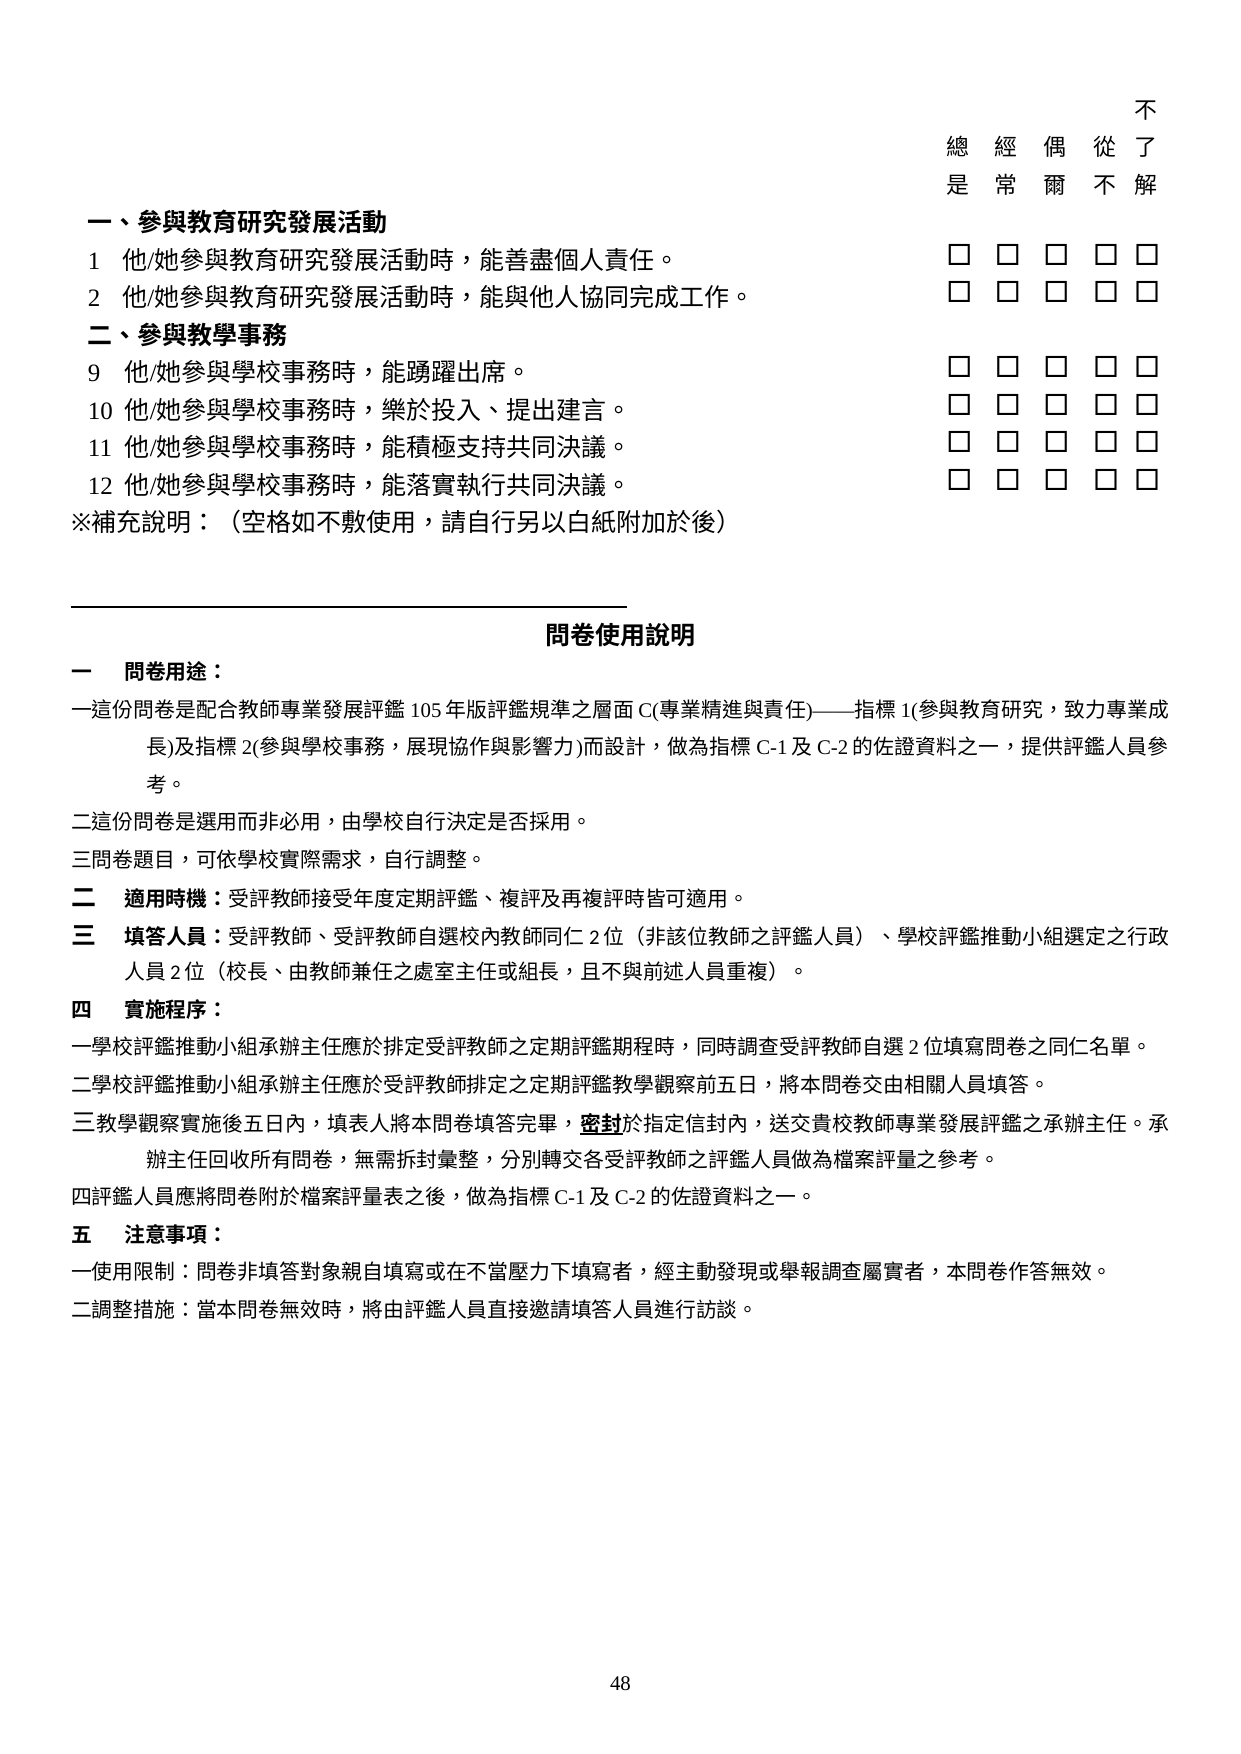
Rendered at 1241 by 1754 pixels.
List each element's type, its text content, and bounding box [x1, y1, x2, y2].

list 使用限制：問卷非填答對象親自填寫或在不當壓力下填寫者，經主動發現或舉報調查屬實者，本問卷作答無效。 [71, 1252, 1169, 1289]
table_cell [1082, 315, 1123, 352]
table_cell  [1032, 277, 1082, 314]
table_cell [1082, 202, 1123, 239]
list 實施程序： [71, 989, 1169, 1027]
text ※補充說明：（空格如不敷使用，請自行另以白紙附加於後） [71, 502, 1169, 539]
list 注意事項： [71, 1214, 1169, 1252]
table_cell  [1032, 240, 1082, 277]
table_cell  [983, 352, 1032, 389]
table_cell  [1082, 427, 1123, 464]
table_cell  [983, 277, 1032, 314]
table_cell 他/她參與教育研究發展活動時，能善盡個人責任。 [76, 240, 935, 277]
list 學校評鑑推動小組承辦主任應於受評教師排定之定期評鑑教學觀察前五日，將本問卷交由相關人員填答。 [71, 1064, 1169, 1102]
list 填答人員：受評教師、受評教師自選校內教師同仁2位（非該位教師之評鑑人員）、學校評鑑推動小組選定之行政人員2位（校長、由教師兼任之處室主任或組長，且不與前述人員重複）。 [71, 914, 1169, 989]
text 問卷使用說明 [71, 614, 1169, 652]
table_cell [983, 315, 1032, 352]
table_cell 一、參與教育研究發展活動 [76, 202, 935, 239]
table_cell [1032, 315, 1082, 352]
table_cell [1123, 202, 1164, 239]
table_cell  [1032, 465, 1082, 502]
table_cell  [1123, 427, 1164, 464]
table_cell  [1123, 390, 1164, 427]
table_cell [1123, 315, 1164, 352]
table_header 經常 [983, 90, 1032, 202]
table_cell 他/她參與學校事務時，能踴躍出席。 [76, 352, 935, 389]
list 適用時機：受評教師接受年度定期評鑑、複評及再複評時皆可適用。 [71, 877, 1169, 914]
table_cell  [935, 352, 983, 389]
table_cell  [983, 240, 1032, 277]
table_cell  [983, 390, 1032, 427]
list 這份問卷是選用而非必用，由學校自行決定是否採用。 [71, 802, 1169, 839]
list 調整措施：當本問卷無效時，將由評鑑人員直接邀請填答人員進行訪談。 [71, 1289, 1169, 1327]
table_cell 他/她參與教育研究發展活動時，能與他人協同完成工作。 [76, 277, 935, 314]
table_cell  [1032, 390, 1082, 427]
table_cell  [1082, 465, 1123, 502]
table_cell 他/她參與學校事務時，能落實執行共同決議。 [76, 465, 935, 502]
table_cell  [1123, 240, 1164, 277]
table_cell  [1123, 352, 1164, 389]
list 評鑑人員應將問卷附於檔案評量表之後，做為指標C-1及C-2的佐證資料之一。 [71, 1177, 1169, 1214]
list 這份問卷是配合教師專業發展評鑑105年版評鑑規準之層面C(專業精進與責任)——指標1(參與教育研究，致力專業成長)及指標2(參與學校事務，展現協作與影響力)而設計，做為指標C-1及C-2的佐證資料之一，提供評鑑人員參考。 [71, 689, 1169, 802]
table_cell  [1082, 390, 1123, 427]
table_cell  [1082, 240, 1123, 277]
table_cell  [935, 240, 983, 277]
list 教學觀察實施後五日內，填表人將本問卷填答完畢，密封於指定信封內，送交貴校教師專業發展評鑑之承辦主任。承辦主任回收所有問卷，無需拆封彙整，分別轉交各受評教師之評鑑人員做為檔案評量之參考。 [71, 1102, 1169, 1177]
table_cell  [1123, 465, 1164, 502]
table_cell 他/她參與學校事務時，能積極支持共同決議。 [76, 427, 935, 464]
table_cell  [1082, 352, 1123, 389]
table_cell  [983, 427, 1032, 464]
table_cell 他/她參與學校事務時，樂於投入、提出建言。 [76, 390, 935, 427]
table_cell [983, 202, 1032, 239]
table_cell  [1032, 427, 1082, 464]
table_header [76, 90, 935, 202]
list 問卷題目，可依學校實際需求，自行調整。 [71, 839, 1169, 877]
table_header 總是 [935, 90, 983, 202]
table_cell  [935, 465, 983, 502]
table_cell  [935, 427, 983, 464]
list 問卷用途： [71, 652, 1169, 689]
table_header 偶爾 [1032, 90, 1082, 202]
table_cell  [983, 465, 1032, 502]
table_cell 二、參與教學事務 [76, 315, 935, 352]
table_header 從不 [1082, 90, 1123, 202]
table_cell [935, 202, 983, 239]
table_cell  [1032, 352, 1082, 389]
table_cell  [1082, 277, 1123, 314]
table_cell [935, 315, 983, 352]
table_cell  [935, 277, 983, 314]
table_cell  [1123, 277, 1164, 314]
table_cell  [935, 390, 983, 427]
table_cell [1032, 202, 1082, 239]
list 學校評鑑推動小組承辦主任應於排定受評教師之定期評鑑期程時，同時調查受評教師自選2位填寫問卷之同仁名單。 [71, 1027, 1169, 1064]
table_header 不了解 [1123, 90, 1164, 202]
